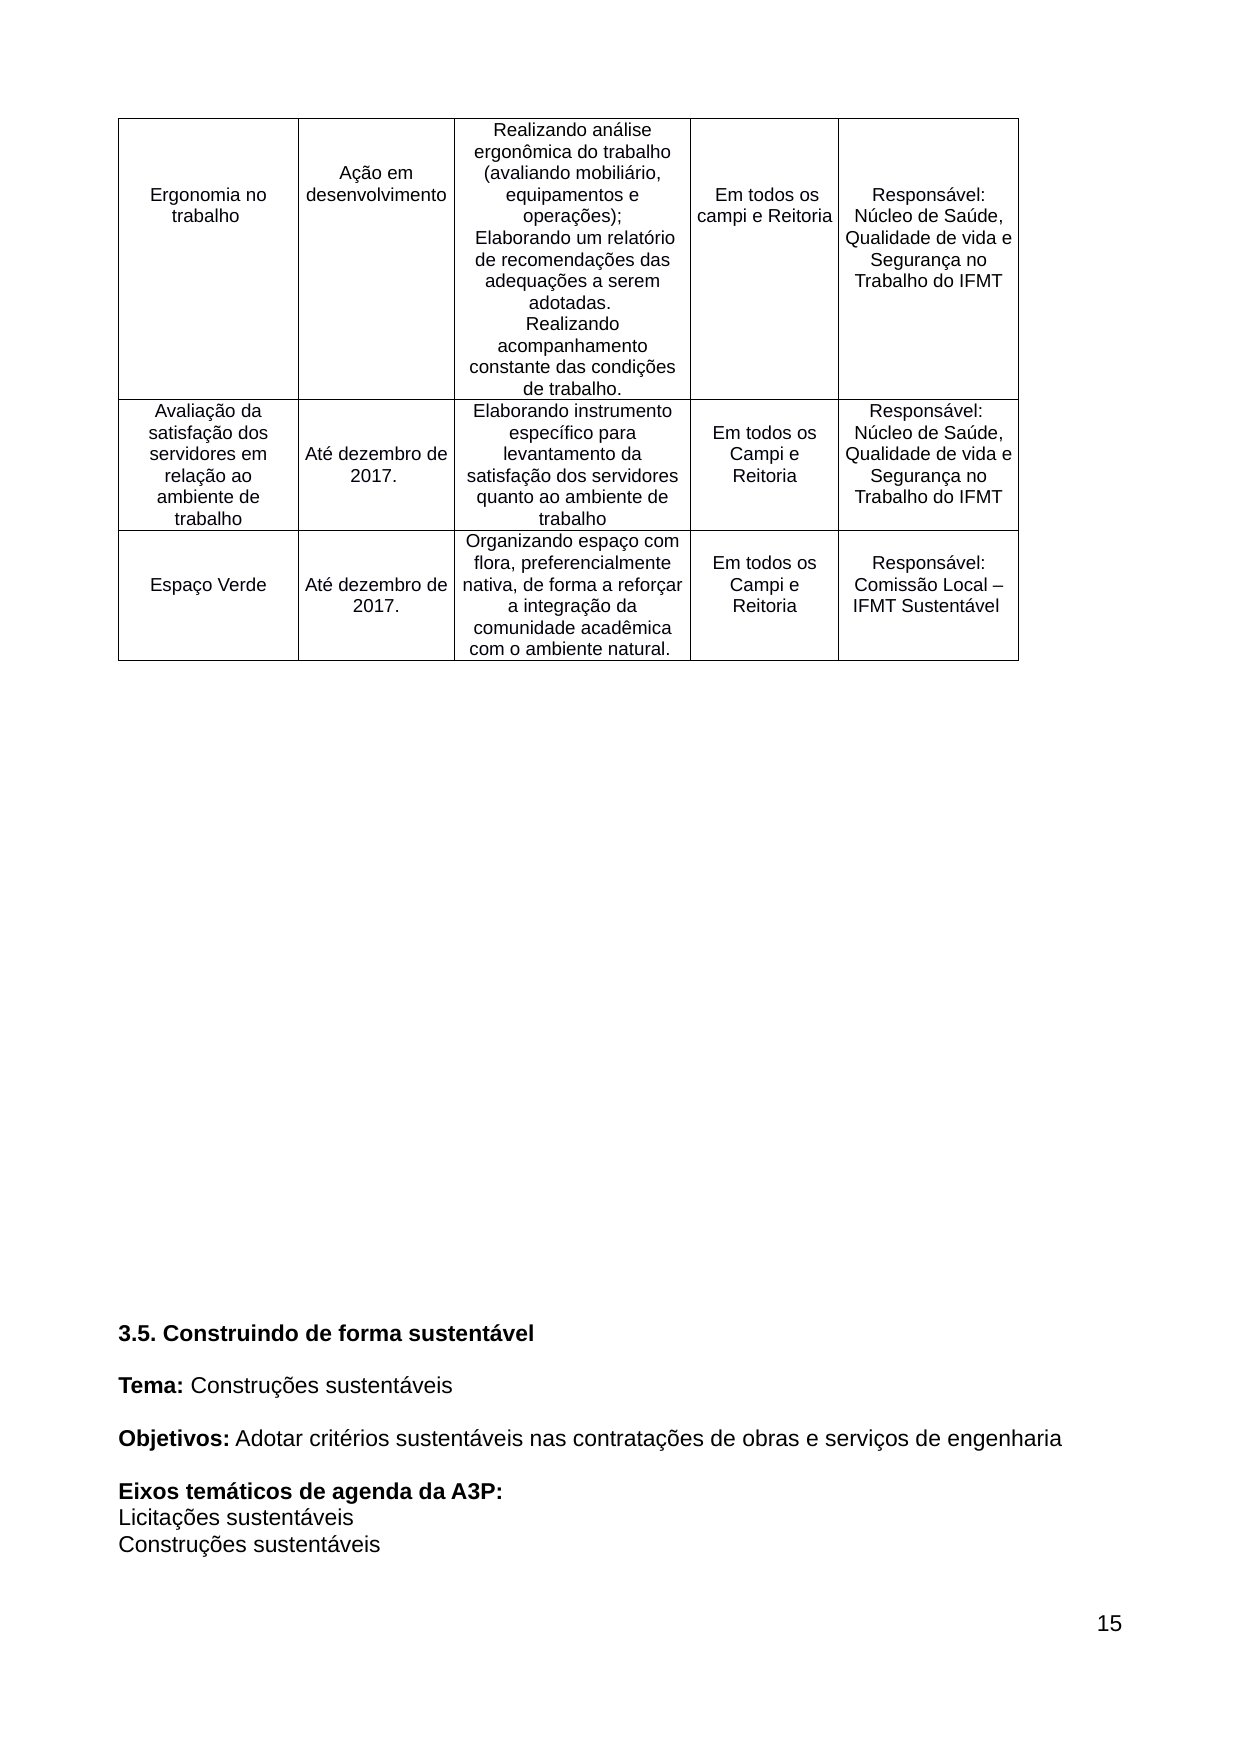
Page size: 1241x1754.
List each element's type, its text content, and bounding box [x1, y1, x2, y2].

table_cell Ação em desenvolvimento [299, 119, 454, 399]
table_cell Em todos os Campi e Reitoria [691, 400, 838, 529]
table_cell Responsável: Núcleo de Saúde, Qualidade de vida e Segurança no Trabalho do IFMT [839, 119, 1018, 399]
table_cell Realizando análise ergonômica do trabalho (avaliando mobiliário, equipamentos e operações); Elaborando um relatório de recomendações das adequações a serem adotadas. Realizando acompanhamento constante das condições de trabalho. [455, 119, 690, 399]
table_cell Responsável: Comissão Local – IFMT Sustentável [839, 531, 1018, 660]
table_cell Avaliação da satisfação dos servidores em relação ao ambiente de trabalho [119, 400, 298, 529]
table_cell Até dezembro de 2017. [299, 400, 454, 529]
table_cell Espaço Verde [119, 531, 298, 660]
table_cell Em todos os campi e Reitoria [691, 119, 838, 399]
text Eixos temáticos de agenda da A3P: [118, 1478, 1122, 1504]
text Construções sustentáveis [118, 1531, 1122, 1557]
table_cell Organizando espaço com flora, preferencialmente nativa, de forma a reforçar a integração da comunidade acadêmica com o ambiente natural. [455, 531, 690, 660]
text Licitações sustentáveis [118, 1504, 1122, 1531]
text Objetivos: Adotar critérios sustentáveis nas contratações de obras e serviços de engenharia [118, 1425, 1122, 1451]
text 3.5. Construindo de forma sustentável [118, 1320, 1122, 1346]
table_cell Até dezembro de 2017. [299, 531, 454, 660]
table_cell Elaborando instrumento específico para levantamento da satisfação dos servidores quanto ao ambiente de trabalho [455, 400, 690, 529]
table_cell Responsável: Núcleo de Saúde, Qualidade de vida e Segurança no Trabalho do IFMT [839, 400, 1018, 529]
text Tema: Construções sustentáveis [118, 1372, 1122, 1399]
table_cell Em todos os Campi e Reitoria [691, 531, 838, 660]
table_cell Ergonomia no trabalho [119, 119, 298, 399]
